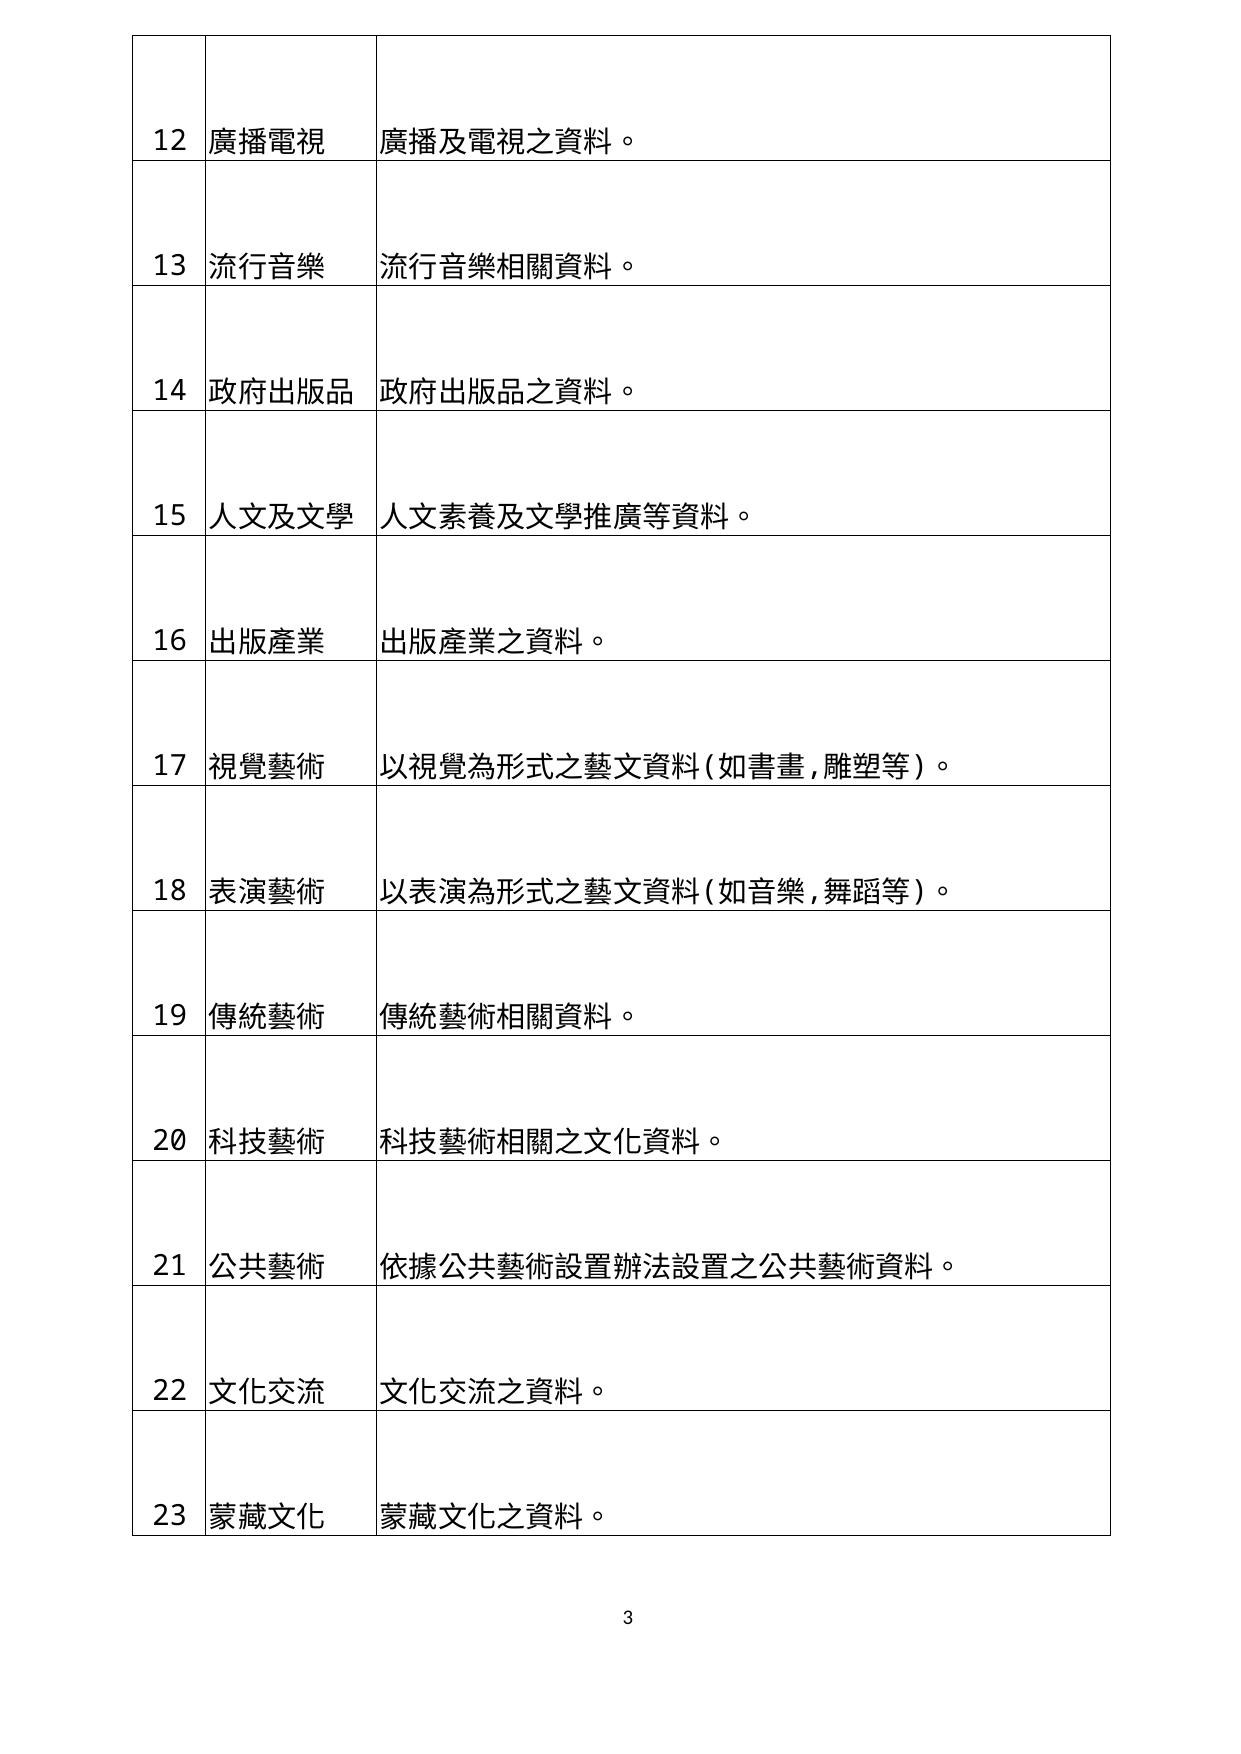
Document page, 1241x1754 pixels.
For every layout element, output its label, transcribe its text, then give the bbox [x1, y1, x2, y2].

table_cell 人文素養及文學推廣等資料。 [377, 411, 1110, 535]
table_cell 出版產業之資料。 [377, 536, 1110, 660]
table_cell 文化交流 [206, 1286, 376, 1410]
table_cell 20 [133, 1036, 205, 1160]
table_cell 19 [133, 911, 205, 1035]
table_cell 16 [133, 536, 205, 660]
table_cell 15 [133, 411, 205, 535]
table_cell 流行音樂相關資料。 [377, 161, 1110, 285]
table_cell 12 [133, 36, 205, 160]
table_cell 傳統藝術相關資料。 [377, 911, 1110, 1035]
table_cell 17 [133, 661, 205, 785]
table_cell 22 [133, 1286, 205, 1410]
table_cell 科技藝術相關之文化資料。 [377, 1036, 1110, 1160]
table_cell 表演藝術 [206, 786, 376, 910]
table_cell 流行音樂 [206, 161, 376, 285]
table_cell 14 [133, 286, 205, 410]
table_cell 出版產業 [206, 536, 376, 660]
table_cell 公共藝術 [206, 1161, 376, 1285]
table_cell 蒙藏文化 [206, 1411, 376, 1535]
table_cell 以表演為形式之藝文資料(如音樂,舞蹈等)。 [377, 786, 1110, 910]
table_cell 廣播電視 [206, 36, 376, 160]
table_cell 政府出版品 [206, 286, 376, 410]
table_cell 18 [133, 786, 205, 910]
table_cell 13 [133, 161, 205, 285]
table_cell 傳統藝術 [206, 911, 376, 1035]
table_cell 依據公共藝術設置辦法設置之公共藝術資料。 [377, 1161, 1110, 1285]
table_cell 23 [133, 1411, 205, 1535]
table_cell 科技藝術 [206, 1036, 376, 1160]
table_cell 21 [133, 1161, 205, 1285]
table_cell 人文及文學 [206, 411, 376, 535]
table_cell 政府出版品之資料。 [377, 286, 1110, 410]
table_cell 蒙藏文化之資料。 [377, 1411, 1110, 1535]
table_cell 視覺藝術 [206, 661, 376, 785]
table_cell 文化交流之資料。 [377, 1286, 1110, 1410]
table_cell 以視覺為形式之藝文資料(如書畫,雕塑等)。 [377, 661, 1110, 785]
table_cell 廣播及電視之資料。 [377, 36, 1110, 160]
